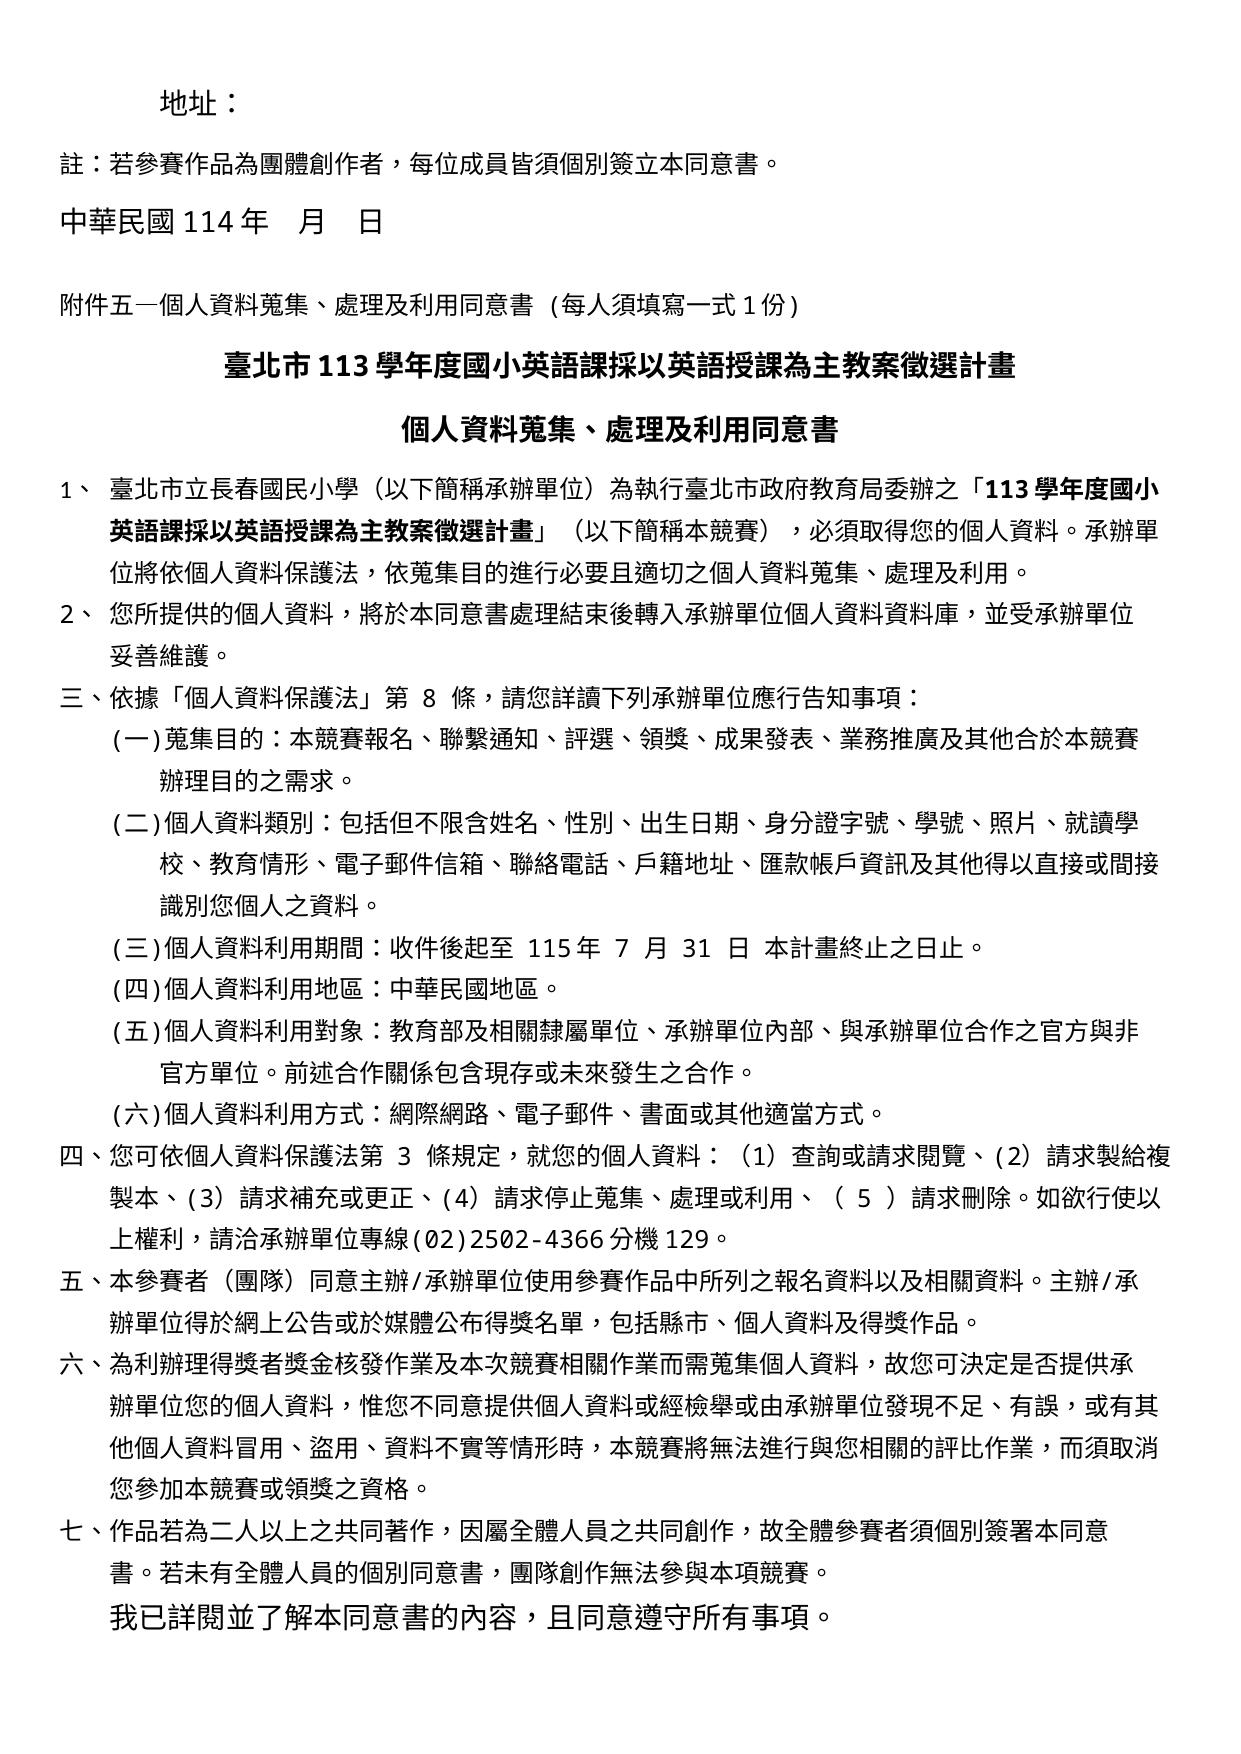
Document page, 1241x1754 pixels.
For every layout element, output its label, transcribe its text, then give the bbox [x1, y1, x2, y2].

text 註：若參賽作品為團體創作者，每位成員皆須個別簽立本同意書。 [59, 144, 1181, 181]
text 書。若未有全體人員的個別同意書，團隊創作無法參與本項競賽。 [59, 1553, 1181, 1589]
text 中華民國114年 月 日 [59, 199, 1181, 241]
list 臺北市立長春國民小學（以下簡稱承辦單位）為執行臺北市政府教育局委辦之「113學年度國小英語課採以英語授課為主教案徵選計畫」（以下簡稱本競賽），必須取得您的個人資料。承辦單位將依個人資料保護法，依蒐集目的進行必要且適切之個人資料蒐集、處理及利用。 [59, 470, 1181, 589]
text 附件五—個人資料蒐集、處理及利用同意書 (每人須填寫一式1份) [59, 262, 1181, 325]
text (五)個人資料利用對象：教育部及相關隸屬單位、承辦單位內部、與承辦單位合作之官方與非 [59, 1012, 1181, 1048]
text (三)個人資料利用期間：收件後起至 115年 7 月 31 日 本計畫終止之日止。 [59, 928, 1181, 964]
text (二)個人資料類別：包括但不限含姓名、性別、出生日期、身分證字號、學號、照片、就讀學 [59, 803, 1181, 839]
text (六)個人資料利用方式：網際網路、電子郵件、書面或其他適當方式。 [59, 1095, 1181, 1131]
text 五、本參賽者（團隊）同意主辦/承辦單位使用參賽作品中所列之報名資料以及相關資料。主辦/承 [59, 1262, 1181, 1298]
text 辦單位得於網上公告或於媒體公布得獎名單，包括縣市、個人資料及得獎作品。 [59, 1303, 1181, 1339]
text (一)蒐集目的：本競賽報名、聯繫通知、評選、領獎、成果發表、業務推廣及其他合於本競賽 [59, 720, 1181, 756]
text 我已詳閱並了解本同意書的內容，且同意遵守所有事項。 [59, 1595, 1181, 1637]
text 臺北市113學年度國小英語課採以英語授課為主教案徵選計畫 [59, 343, 1181, 385]
text 個人資料蒐集、處理及利用同意書 [59, 406, 1181, 449]
text 六、為利辦理得獎者獎金核發作業及本次競賽相關作業而需蒐集個人資料，故您可決定是否提供承 [59, 1345, 1181, 1381]
text 官方單位。前述合作關係包含現存或未來發生之合作。 [109, 1053, 1181, 1089]
text (四)個人資料利用地區：中華民國地區。 [59, 970, 1181, 1006]
text 辦理目的之需求。 [109, 762, 1181, 798]
text 妥善維護。 [109, 637, 1181, 673]
text 四、您可依個人資料保護法第 3 條規定，就您的個人資料：（1）查詢或請求閱覽、(2）請求製給複 [59, 1137, 1181, 1173]
list 您所提供的個人資料，將於本同意書處理結束後轉入承辦單位個人資料資料庫，並受承辦單位 [59, 595, 1181, 631]
text 製本、(3）請求補充或更正、(4）請求停止蒐集、處理或利用、（ 5 ）請求刪除。如欲行使以上權利，請洽承辦單位專線(02)2502-4366分機129。 [109, 1178, 1181, 1256]
text 辦單位您的個人資料，惟您不同意提供個人資料或經檢舉或由承辦單位發現不足、有誤，或有其他個人資料冒用、盜用、資料不實等情形時，本競賽將無法進行與您相關的評比作業，而須取消您參加本競賽或領獎之資格。 [109, 1387, 1181, 1506]
text 三、依據「個人資料保護法」第 8 條，請您詳讀下列承辦單位應行告知事項： [59, 678, 1181, 714]
text 校、教育情形、電子郵件信箱、聯絡電話、戶籍地址、匯款帳戶資訊及其他得以直接或間接識別您個人之資料。 [159, 845, 1181, 923]
text 地址： [109, 81, 1181, 123]
text 七、作品若為二人以上之共同著作，因屬全體人員之共同創作，故全體參賽者須個別簽署本同意 [59, 1512, 1181, 1548]
